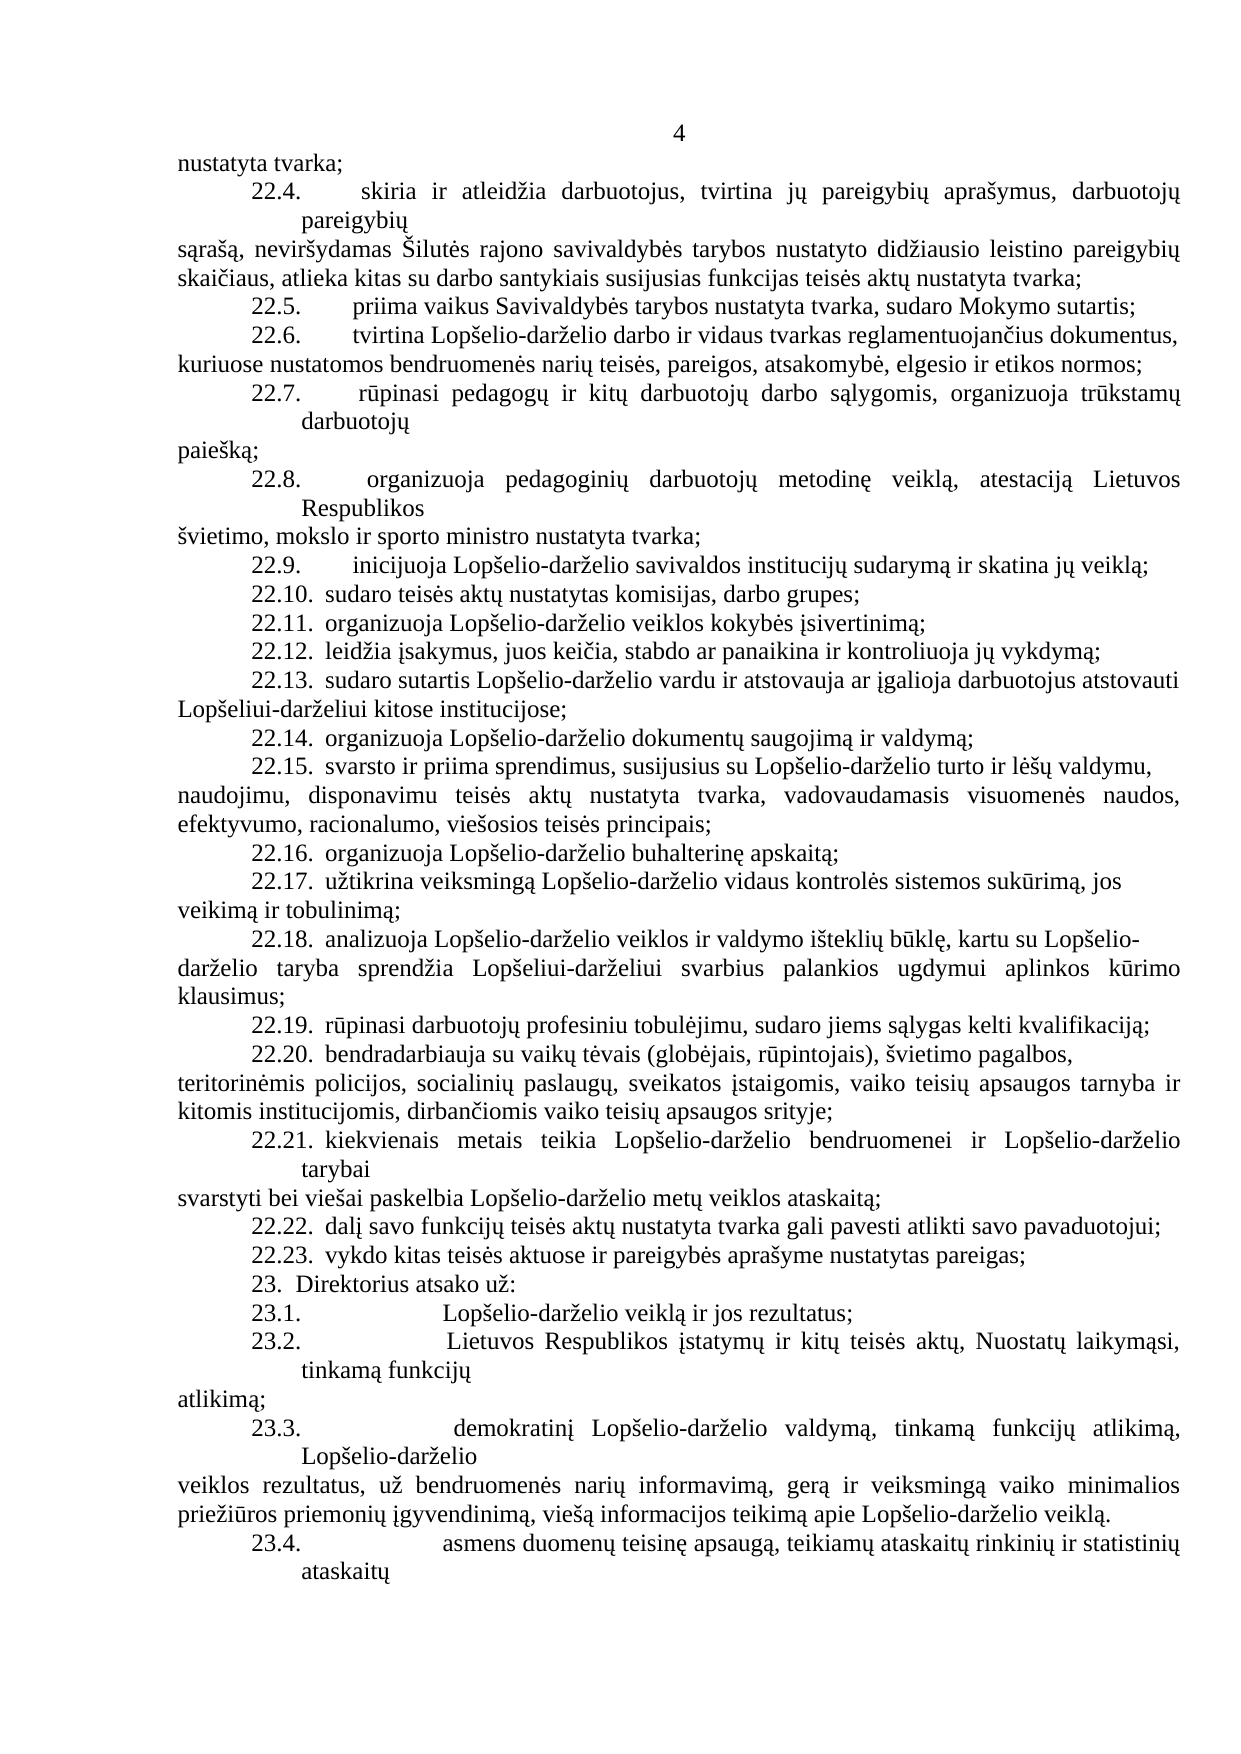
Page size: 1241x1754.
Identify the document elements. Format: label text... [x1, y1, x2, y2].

text 23.4. asmens duomenų teisinę apsaugą, teikiamų ataskaitų rinkinių ir statistinių ataskaitų [251, 1528, 1181, 1585]
text 23. Direktorius atsako už: [227, 1269, 1181, 1298]
text 22.8. organizuoja pedagoginių darbuotojų metodinę veiklą, atestaciją Lietuvos Respublikos [251, 464, 1181, 521]
text 22.6. tvirtina Lopšelio-darželio darbo ir vidaus tvarkas reglamentuojančius dokumentus, [251, 320, 1181, 349]
text veiklos rezultatus, už bendruomenės narių informavimą, gerą ir veiksmingą vaiko minimalios priežiūros priemonių įgyvendinimą, viešą informacijos teikimą apie Lopšelio-darželio veiklą. [177, 1470, 1181, 1528]
text Lopšeliui-darželiui kitose institucijose; [177, 694, 1181, 723]
text 22.15. svarsto ir priima sprendimus, susijusius su Lopšelio-darželio turto ir lėšų valdymu, [251, 751, 1181, 780]
text 22.13. sudaro sutartis Lopšelio-darželio vardu ir atstovauja ar įgalioja darbuotojus atstovauti [251, 665, 1181, 694]
text kuriuose nustatomos bendruomenės narių teisės, pareigos, atsakomybė, elgesio ir etikos normos; [177, 349, 1181, 378]
text 22.4. skiria ir atleidžia darbuotojus, tvirtina jų pareigybių aprašymus, darbuotojų pareigybių [251, 176, 1181, 234]
text veikimą ir tobulinimą; [177, 895, 1181, 924]
text 22.5. priima vaikus Savivaldybės tarybos nustatyta tvarka, sudaro Mokymo sutartis; [251, 291, 1181, 320]
text 22.7. rūpinasi pedagogų ir kitų darbuotojų darbo sąlygomis, organizuoja trūkstamų darbuotojų [251, 378, 1181, 435]
text 22.22. dalį savo funkcijų teisės aktų nustatyta tvarka gali pavesti atlikti savo pavaduotojui; [251, 1211, 1181, 1240]
text 22.21. kiekvienais metais teikia Lopšelio-darželio bendruomenei ir Lopšelio-darželio tarybai [251, 1125, 1181, 1183]
text 22.16. organizuoja Lopšelio-darželio buhalterinę apskaitą; [251, 838, 1181, 866]
text 23.3. demokratinį Lopšelio-darželio valdymą, tinkamą funkcijų atlikimą, Lopšelio-darželio [251, 1413, 1181, 1470]
text 22.23. vykdo kitas teisės aktuose ir pareigybės aprašyme nustatytas pareigas; [251, 1240, 1181, 1269]
text atlikimą; [177, 1384, 1181, 1413]
text 22.20. bendradarbiauja su vaikų tėvais (globėjais, rūpintojais), švietimo pagalbos, [251, 1039, 1181, 1068]
text nustatyta tvarka; [177, 148, 1181, 176]
text 23.2. Lietuvos Respublikos įstatymų ir kitų teisės aktų, Nuostatų laikymąsi, tinkamą funkcijų [251, 1326, 1181, 1384]
text sąrašą, neviršydamas Šilutės rajono savivaldybės tarybos nustatyto didžiausio leistino pareigybių skaičiaus, atlieka kitas su darbo santykiais susijusias funkcijas teisės aktų nustatyta tvarka; [177, 234, 1181, 291]
text 22.17. užtikrina veiksmingą Lopšelio-darželio vidaus kontrolės sistemos sukūrimą, jos [251, 866, 1181, 895]
text 22.19. rūpinasi darbuotojų profesiniu tobulėjimu, sudaro jiems sąlygas kelti kvalifikaciją; [251, 1010, 1181, 1039]
text 22.18. analizuoja Lopšelio-darželio veiklos ir valdymo išteklių būklę, kartu su Lopšelio- [251, 924, 1181, 953]
text naudojimu, disponavimu teisės aktų nustatyta tvarka, vadovaudamasis visuomenės naudos, efektyvumo, racionalumo, viešosios teisės principais; [177, 780, 1181, 838]
text paiešką; [177, 435, 1181, 464]
text 23.1. Lopšelio-darželio veiklą ir jos rezultatus; [251, 1298, 1181, 1326]
text 22.11. organizuoja Lopšelio-darželio veiklos kokybės įsivertinimą; [251, 608, 1181, 636]
text 22.12. leidžia įsakymus, juos keičia, stabdo ar panaikina ir kontroliuoja jų vykdymą; [251, 636, 1181, 665]
text darželio taryba sprendžia Lopšeliui-darželiui svarbius palankios ugdymui aplinkos kūrimo klausimus; [177, 953, 1181, 1010]
text 22.10. sudaro teisės aktų nustatytas komisijas, darbo grupes; [251, 579, 1181, 608]
text 22.9. inicijuoja Lopšelio-darželio savivaldos institucijų sudarymą ir skatina jų veiklą; [251, 550, 1181, 579]
text 22.14. organizuoja Lopšelio-darželio dokumentų saugojimą ir valdymą; [251, 723, 1181, 751]
text švietimo, mokslo ir sporto ministro nustatyta tvarka; [177, 521, 1181, 550]
text svarstyti bei viešai paskelbia Lopšelio-darželio metų veiklos ataskaitą; [177, 1183, 1181, 1211]
text teritorinėmis policijos, socialinių paslaugų, sveikatos įstaigomis, vaiko teisių apsaugos tarnyba ir kitomis institucijomis, dirbančiomis vaiko teisių apsaugos srityje; [177, 1068, 1181, 1125]
